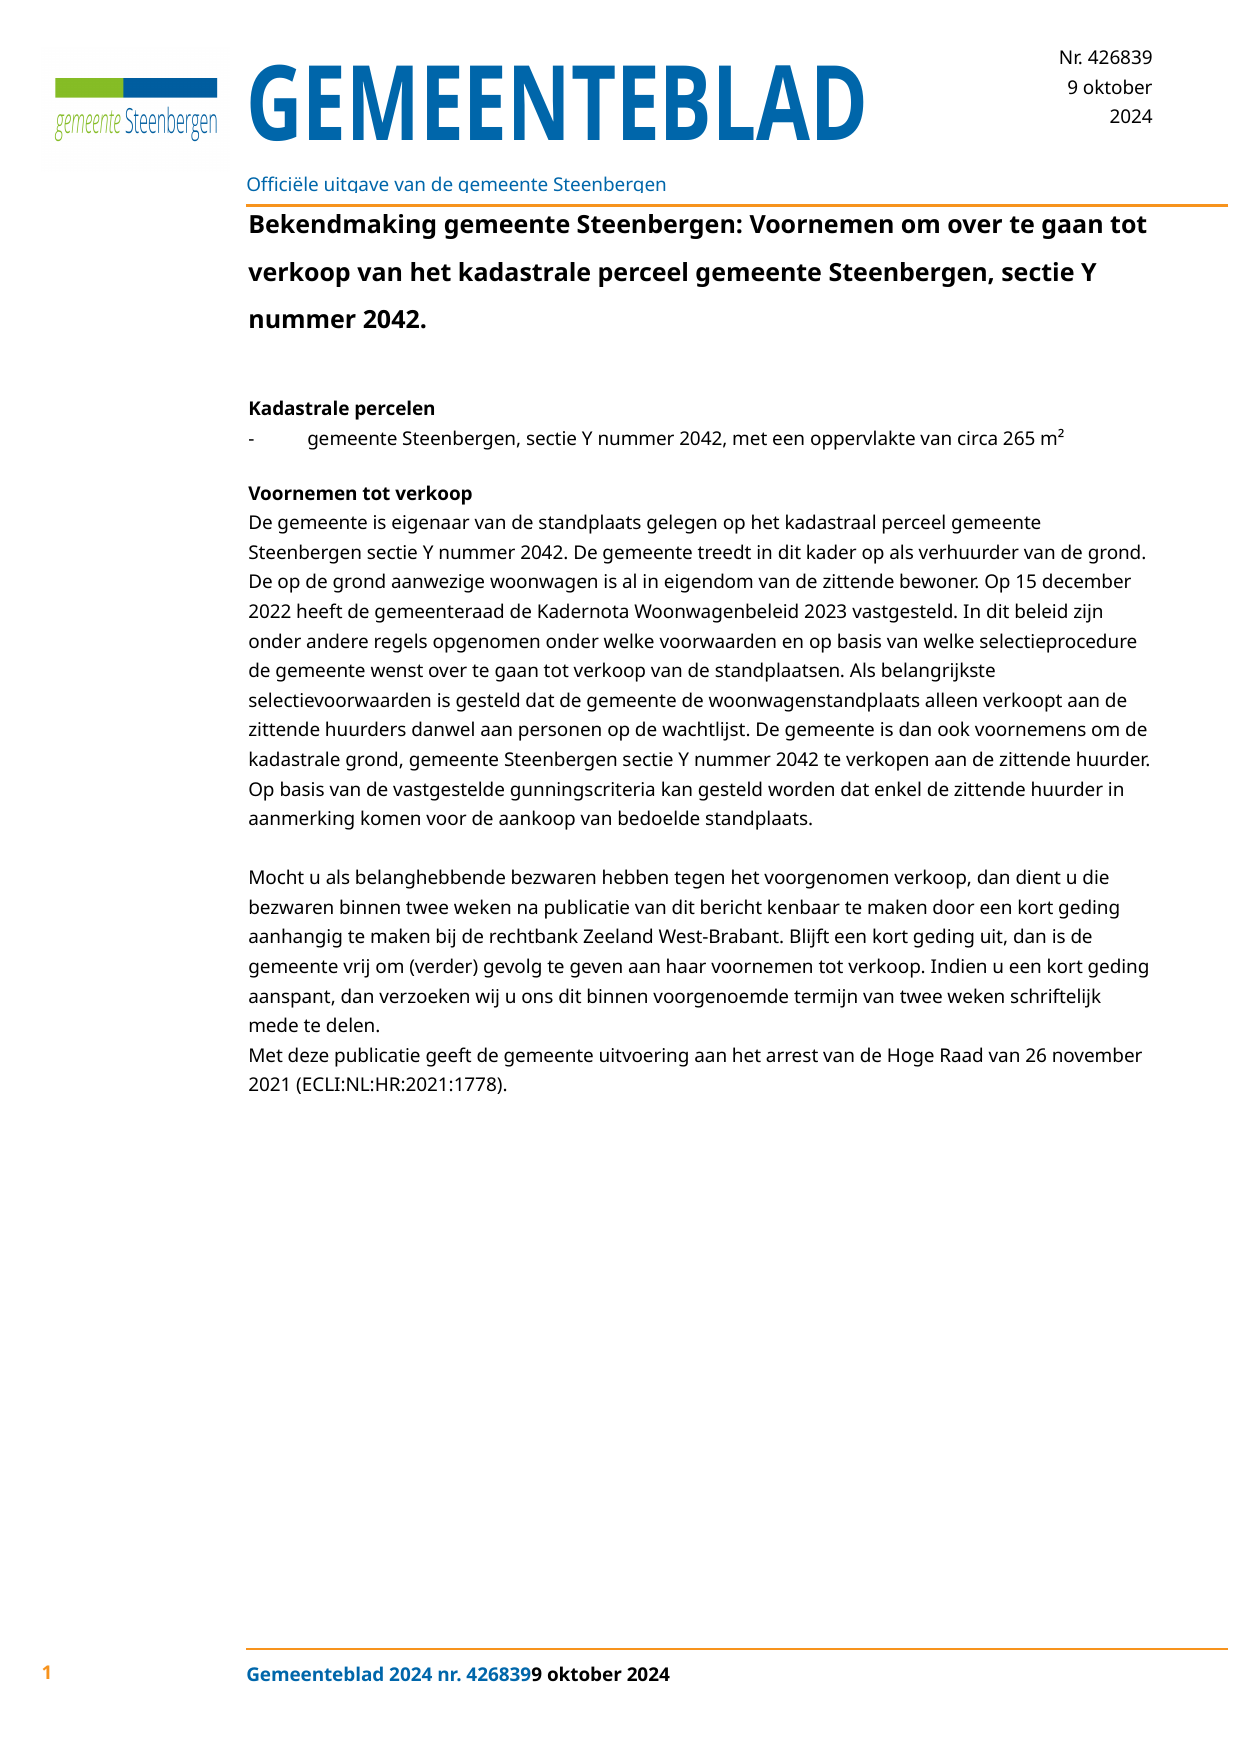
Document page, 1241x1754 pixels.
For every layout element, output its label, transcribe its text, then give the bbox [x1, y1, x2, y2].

text Bekendmaking gemeente Steenbergen: Voornemen om over te gaan tot verkoop van het kadastrale perceel gemeente Steenbergen, sectie Y nummer 2042. [248, 207, 1152, 336]
picture [41, 47, 231, 172]
text Voornemen tot verkoop [248, 480, 1152, 506]
text Kadastrale percelen [248, 395, 1152, 421]
text Met deze publicatie geeft de gemeente uitvoering aan het arrest van de Hoge Raad van 26 november 2021 (ECLI:NL:HR:2021:1778). [248, 1042, 1152, 1097]
list gemeente Steenbergen, sectie Y nummer 2042, met een oppervlakte van circa 265 m² [248, 425, 1152, 450]
text Mocht u als belanghebbende bezwaren hebben tegen het voorgenomen verkoop, dan dient u die bezwaren binnen twee weken na publicatie van dit bericht kenbaar te maken door een kort geding aanhangig te maken bij de rechtbank Zeeland West-Brabant. Blijft een kort geding uit, dan is de gemeente vrij om (verder) gevolg te geven aan haar voornemen tot verkoop. Indien u een kort geding aanspant, dan verzoeken wij u ons dit binnen voorgenoemde termijn van twee weken schriftelijk mede te delen. [248, 864, 1152, 1038]
text De gemeente is eigenaar van de standplaats gelegen op het kadastraal perceel gemeente Steenbergen sectie Y nummer 2042. De gemeente treedt in dit kader op als verhuurder van de grond. De op de grond aanwezige woonwagen is al in eigendom van de zittende bewoner. Op 15 december 2022 heeft de gemeenteraad de Kadernota Woonwagenbeleid 2023 vastgesteld. In dit beleid zijn onder andere regels opgenomen onder welke voorwaarden en op basis van welke selectieprocedure de gemeente wenst over te gaan tot verkoop van de standplaatsen. Als belangrijkste selectievoorwaarden is gesteld dat de gemeente de woonwagenstandplaats alleen verkoopt aan de zittende huurders danwel aan personen op de wachtlijst. De gemeente is dan ook voornemens om de kadastrale grond, gemeente Steenbergen sectie Y nummer 2042 te verkopen aan de zittende huurder. Op basis van de vastgestelde gunningscriteria kan gesteld worden dat enkel de zittende huurder in aanmerking komen voor de aankoop van bedoelde standplaats. [248, 509, 1152, 831]
